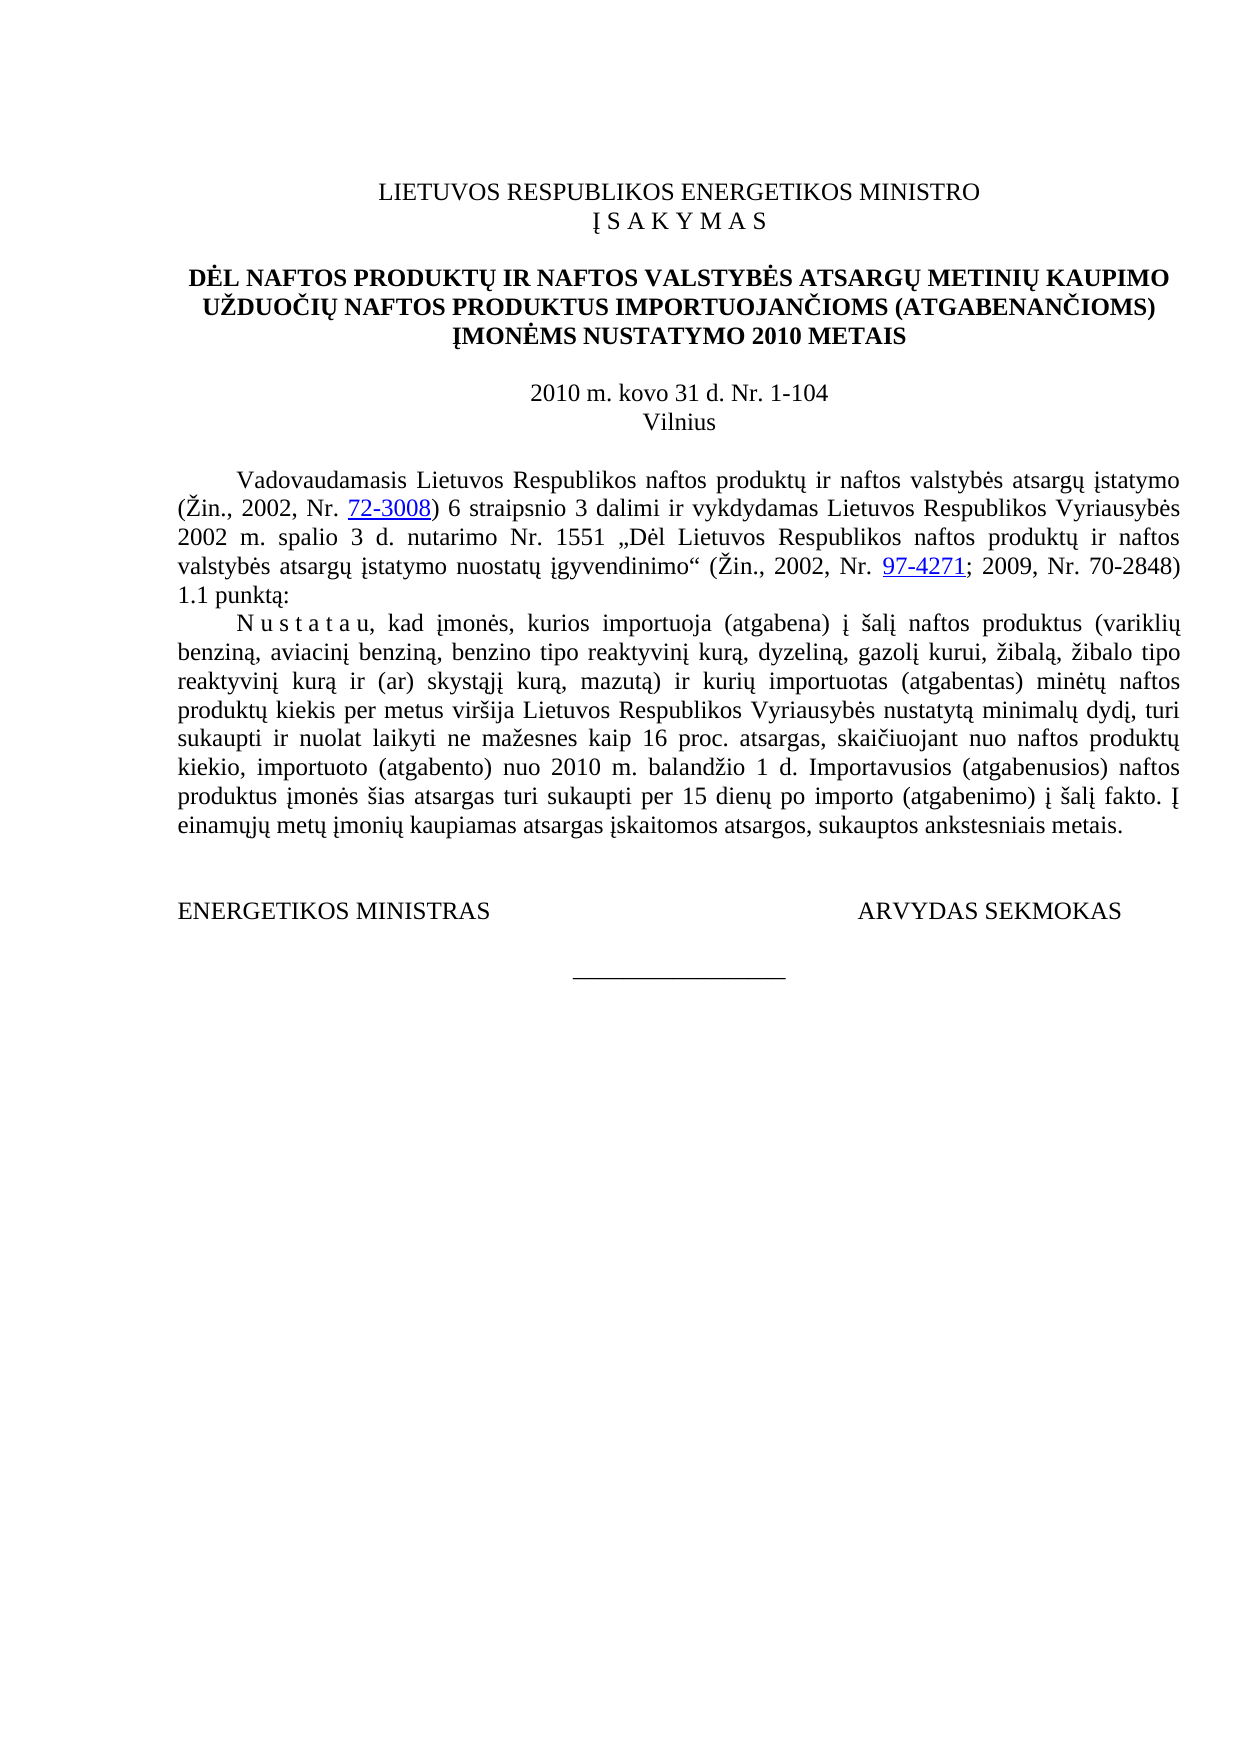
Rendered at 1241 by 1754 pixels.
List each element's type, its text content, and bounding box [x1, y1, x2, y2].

text Nustatau, kad įmonės, kurios importuoja (atgabena) į šalį naftos produktus (variklių benziną, aviacinį benziną, benzino tipo reaktyvinį kurą, dyzeliną, gazolį kurui, žibalą, žibalo tipo reaktyvinį kurą ir (ar) skystąjį kurą, mazutą) ir kurių importuotas (atgabentas) minėtų naftos produktų kiekis per metus viršija Lietuvos Respublikos Vyriausybės nustatytą minimalų dydį, turi sukaupti ir nuolat laikyti ne mažesnes kaip 16 proc. atsargas, skaičiuojant nuo naftos produktų kiekio, importuoto (atgabento) nuo 2010 m. balandžio 1 d. Importavusios (atgabenusios) naftos produktus įmonės šias atsargas turi sukaupti per 15 dienų po importo (atgabenimo) į šalį fakto. Į einamųjų metų įmonių kaupiamas atsargas įskaitomos atsargos, sukauptos ankstesniais metais. [177, 608, 1181, 838]
text LIETUVOS RESPUBLIKOS ENERGETIKOS MINISTRO [177, 177, 1181, 206]
text Vadovaudamasis Lietuvos Respublikos naftos produktų ir naftos valstybės atsargų įstatymo (Žin., 2002, Nr. 72-3008) 6 straipsnio 3 dalimi ir vykdydamas Lietuvos Respublikos Vyriausybės 2002 m. spalio 3 d. nutarimo Nr. 1551 „Dėl Lietuvos Respublikos naftos produktų ir naftos valstybės atsargų įstatymo nuostatų įgyvendinimo“ (Žin., 2002, Nr. 97-4271; 2009, Nr. 70-2848) 1.1 punktą: [177, 465, 1181, 608]
text Energetikos ministras Arvydas Sekmokas [177, 896, 1181, 925]
text DĖL NAFTOS PRODUKTŲ IR NAFTOS VALSTYBĖS ATSARGŲ METINIŲ KAUPIMO UŽDUOČIŲ NAFTOS PRODUKTUS IMPORTUOJANČIOMS (ATGABENANČIOMS) ĮMONĖMS NUSTATYMO 2010 METAIS [177, 263, 1181, 350]
text Vilnius [177, 407, 1181, 436]
text 2010 m. kovo 31 d. Nr. 1-104 [177, 378, 1181, 407]
text _________________ [177, 953, 1181, 982]
text ĮSAKYMAS [177, 206, 1181, 235]
